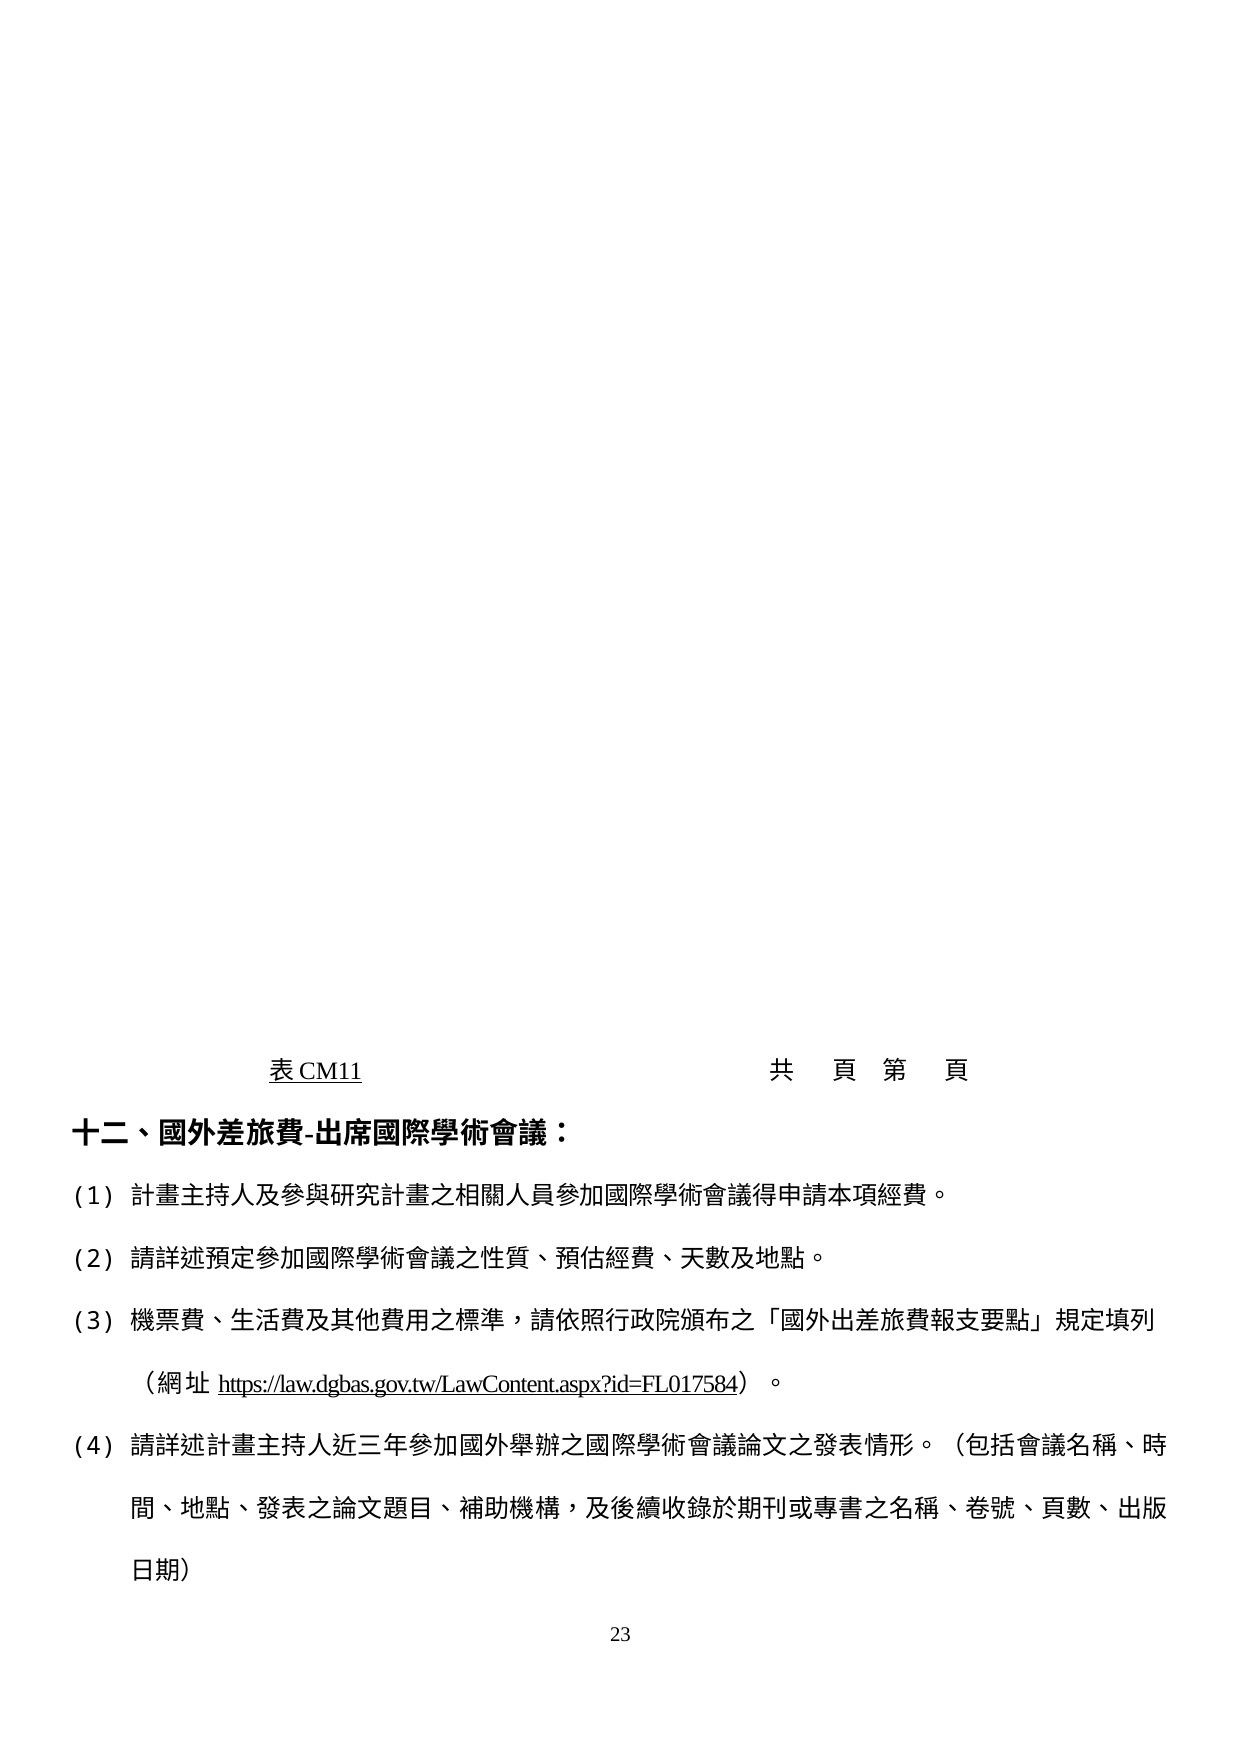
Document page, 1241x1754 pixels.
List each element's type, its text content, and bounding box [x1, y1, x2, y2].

list 請詳述預定參加國際學術會議之性質、預估經費、天數及地點。 [71, 1214, 1169, 1277]
list 機票費、生活費及其他費用之標準，請依照行政院頒布之「國外出差旅費報支要點」規定填列（網址https://law.dgbas.gov.tw/LawContent.aspx?id=FL017584）。 [71, 1277, 1169, 1402]
text 表CM11 共 頁 第 頁 [52, 1027, 1186, 1089]
text 十二、國外差旅費-出席國際學術會議： [71, 1089, 1169, 1152]
list 請詳述計畫主持人近三年參加國外舉辦之國際學術會議論文之發表情形。（包括會議名稱、時間、地點、發表之論文題目、補助機構，及後續收錄於期刊或專書之名稱、卷號、頁數、出版日期） [71, 1402, 1169, 1589]
list 計畫主持人及參與研究計畫之相關人員參加國際學術會議得申請本項經費。 [71, 1152, 1169, 1214]
